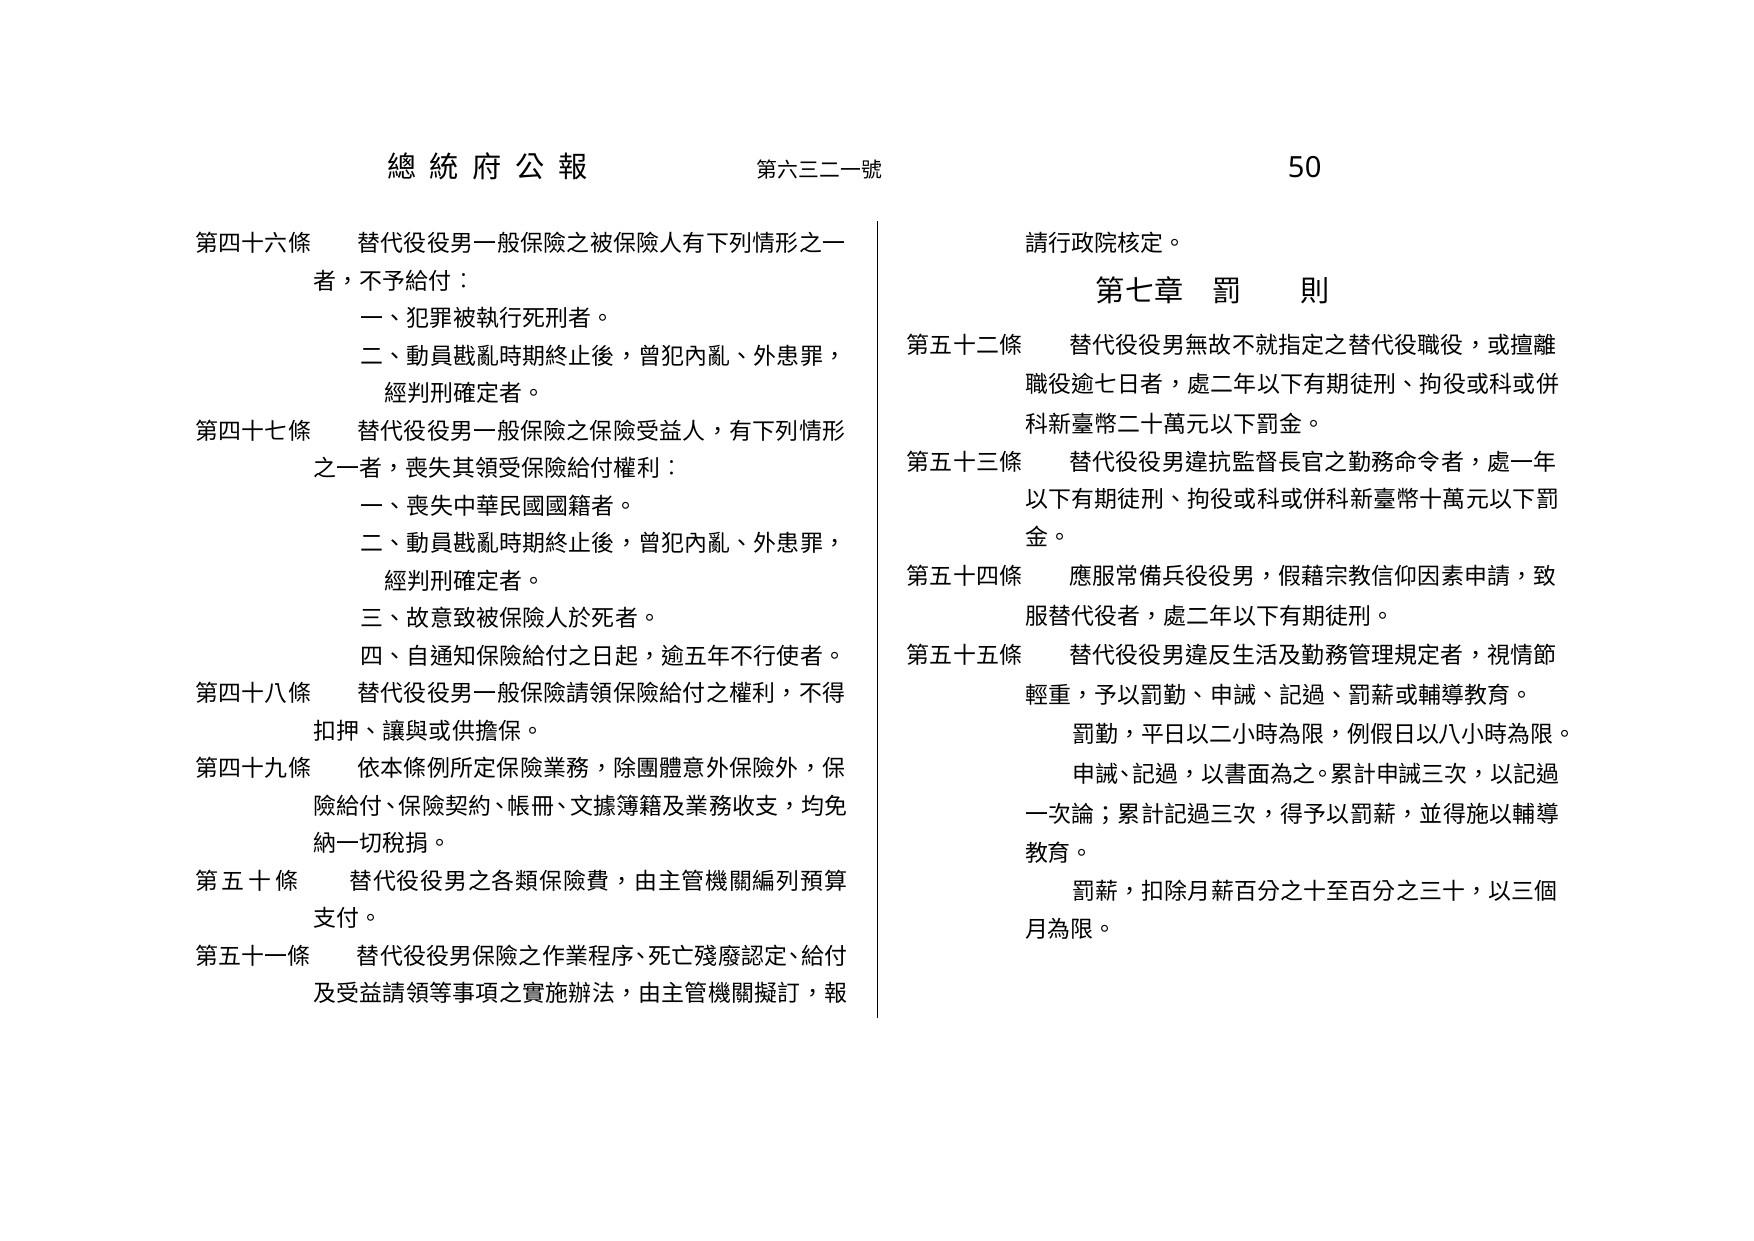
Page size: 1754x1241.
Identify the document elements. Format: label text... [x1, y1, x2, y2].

text 罰薪，扣除月薪百分之十至百分之三十，以三個月為限。 [1025, 869, 1559, 944]
text 第五十條 替代役役男之各類保險費，由主管機關編列預算支付。 [195, 859, 847, 934]
text 罰勤，平日以二小時為限，例假日以八小時為限。 [1025, 711, 1559, 751]
text 第五十二條 替代役役男無故不就指定之替代役職役，或擅離職役逾七日者，處二年以下有期徒刑、拘役或科或併科新臺幣二十萬元以下罰金。 [907, 322, 1559, 440]
text 第五十四條 應服常備兵役役男，假藉宗教信仰因素申請，致服替代役者，處二年以下有期徒刑。 [907, 553, 1559, 632]
text 第四十七條 替代役役男一般保險之保險受益人，有下列情形之一者，喪失其領受保險給付權利︰ [195, 409, 847, 484]
text 二、動員戡亂時期終止後，曾犯內亂、外患罪，經判刑確定者。 [360, 334, 847, 409]
text 四、自通知保險給付之日起，逾五年不行使者。 [360, 634, 847, 672]
text 第四十六條 替代役役男一般保險之被保險人有下列情形之一者，不予給付︰ [195, 222, 847, 297]
text 第五十五條 替代役役男違反生活及勤務管理規定者，視情節輕重，予以罰勤、申誡、記過、罰薪或輔導教育。 [907, 632, 1559, 711]
text 第五十三條 替代役役男違抗監督長官之勤務命令者，處一年以下有期徒刑、拘役或科或併科新臺幣十萬元以下罰金。 [907, 440, 1559, 553]
text 第四十九條 依本條例所定保險業務，除團體意外保險外，保險給付、保險契約、帳冊、文據簿籍及業務收支，均免納一切稅捐。 [195, 747, 847, 859]
text 第五十一條 替代役役男保險之作業程序、死亡殘廢認定、給付及受益請領等事項之實施辦法，由主管機關擬訂，報 [195, 934, 847, 1009]
text 一、犯罪被執行死刑者。 [360, 297, 847, 334]
text 三、故意致被保險人於死者。 [360, 597, 847, 634]
text 第四十八條 替代役役男一般保險請領保險給付之權利，不得扣押、讓與或供擔保。 [195, 672, 847, 747]
text 第七章 罰 則 [907, 272, 1559, 309]
text 二、動員戡亂時期終止後，曾犯內亂、外患罪，經判刑確定者。 [360, 522, 847, 597]
text 請行政院核定。 [907, 222, 1559, 259]
text 申誡、記過，以書面為之。累計申誡三次，以記過一次論；累計記過三次，得予以罰薪，並得施以輔導教育。 [1025, 751, 1559, 869]
text 一、喪失中華民國國籍者。 [360, 484, 847, 522]
